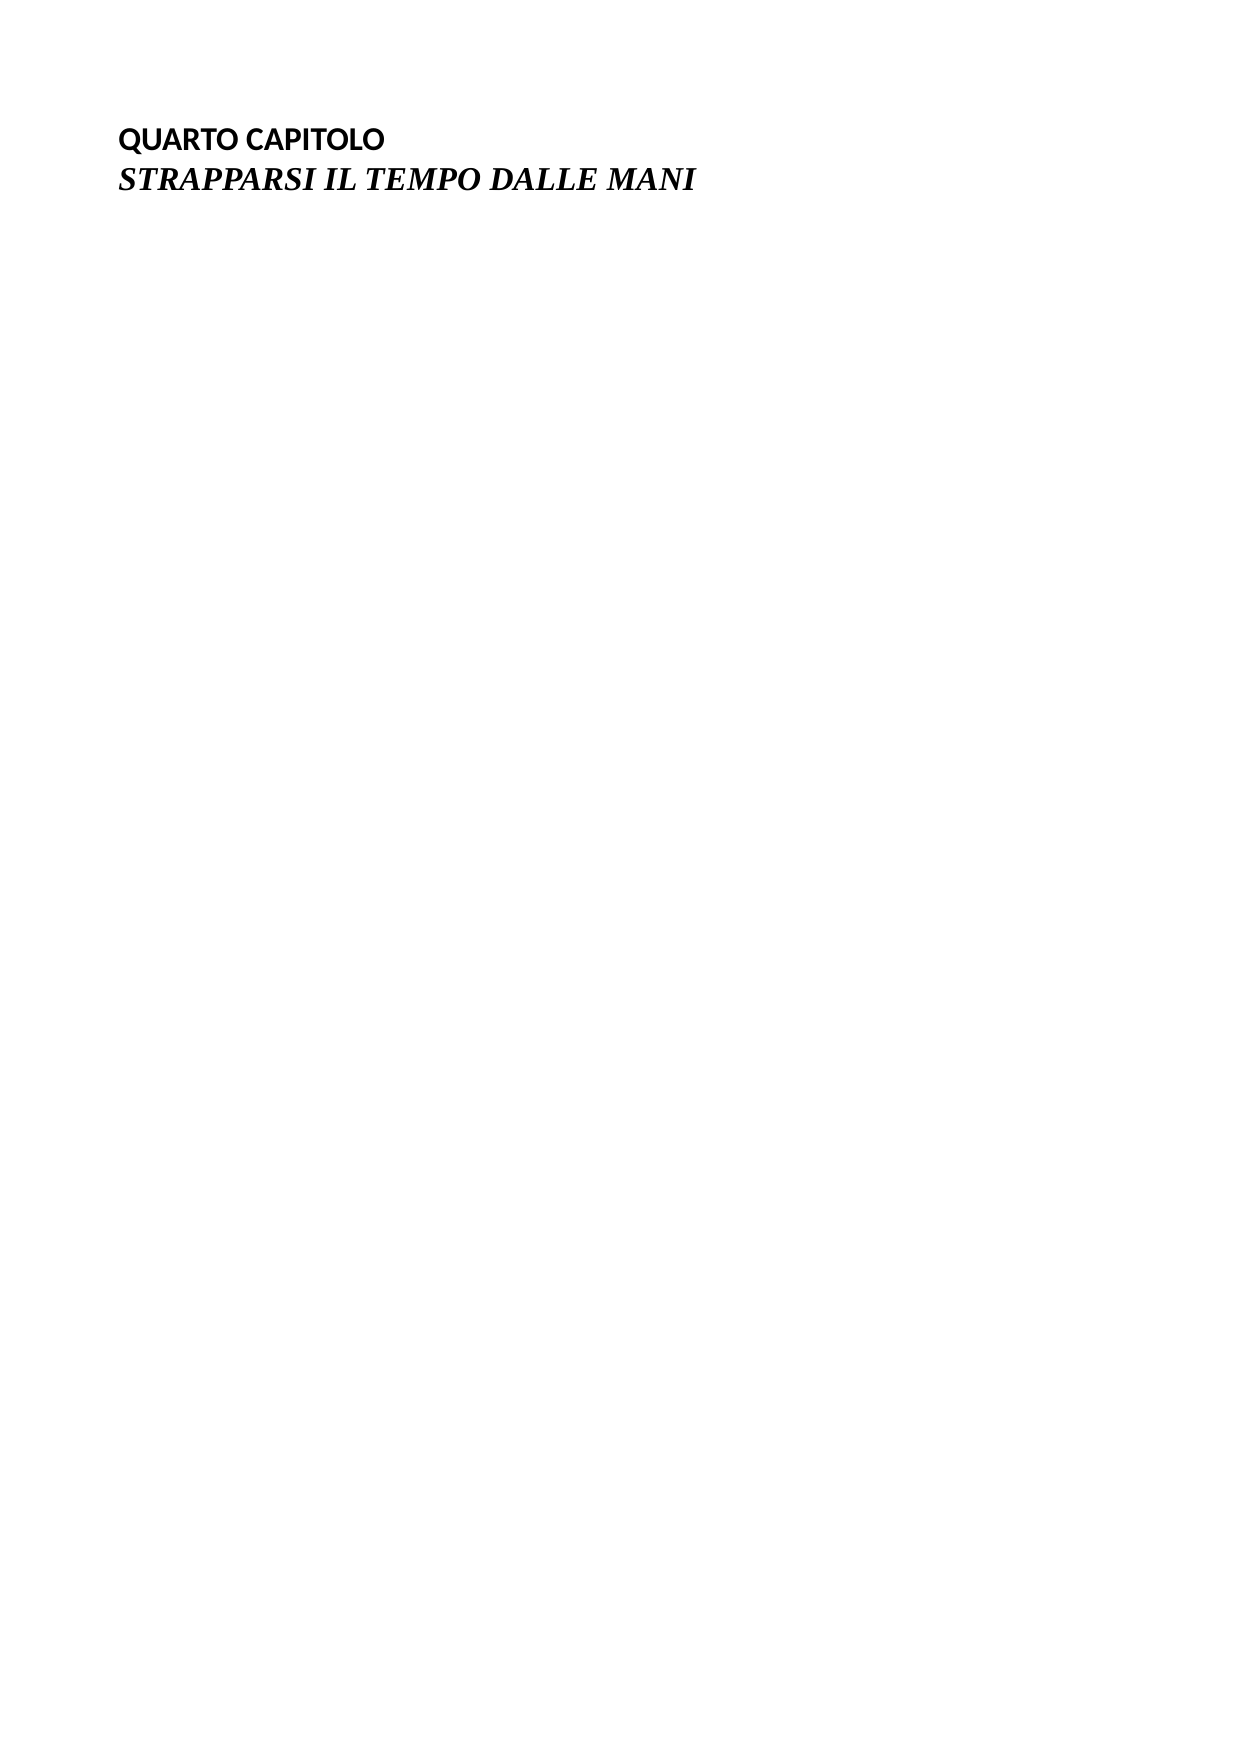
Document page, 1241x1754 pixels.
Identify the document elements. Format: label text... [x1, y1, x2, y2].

text STRAPPARSI IL TEMPO DALLE MANI [118, 159, 1122, 197]
text QUARTO CAPITOLO [118, 118, 1122, 159]
